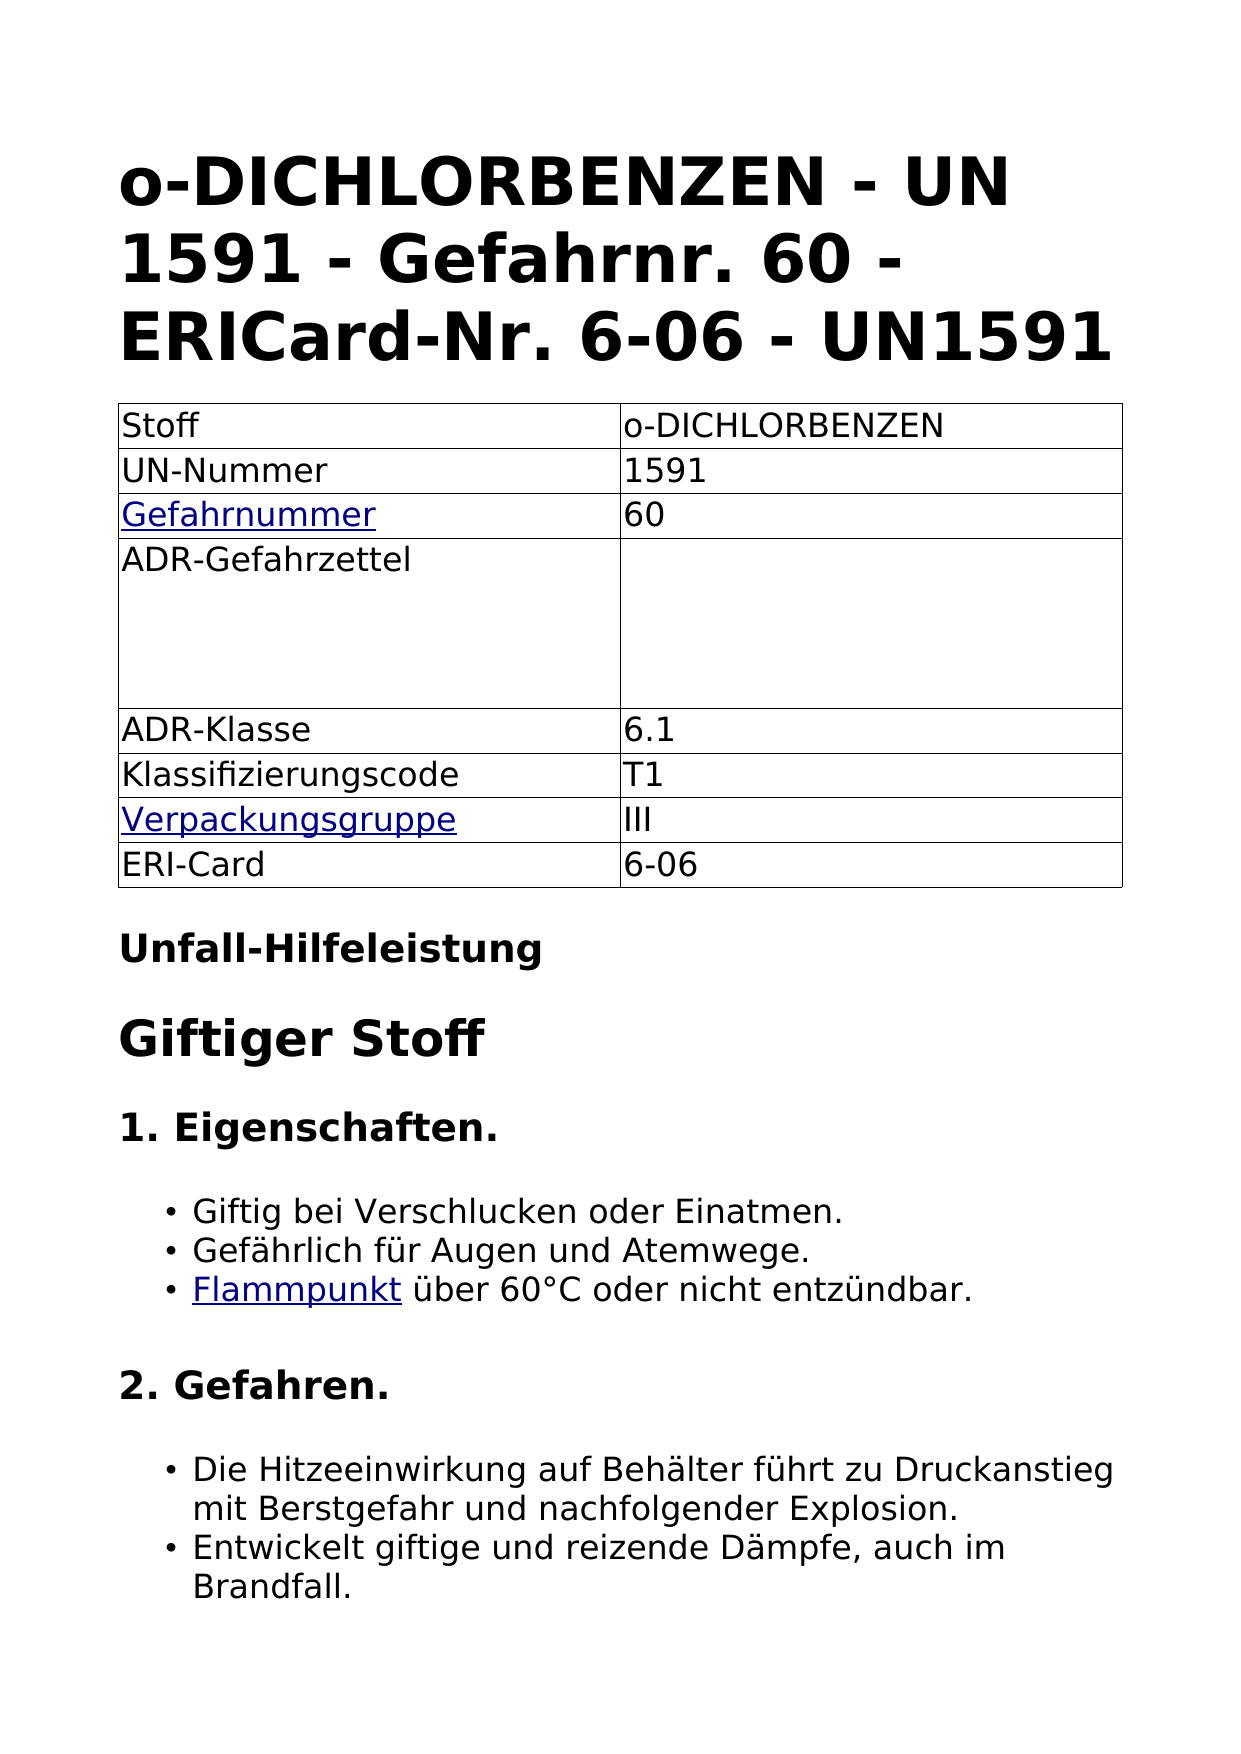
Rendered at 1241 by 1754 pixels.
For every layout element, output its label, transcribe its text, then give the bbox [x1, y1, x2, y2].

table_cell 6.1 [621, 709, 1122, 752]
list Die Hitzeeinwirkung auf Behälter führt zu Druckanstieg mit Berstgefahr und nachfolgender Explosion. [177, 1451, 1122, 1528]
table_cell ADR-Klasse [119, 709, 620, 752]
table_cell UN-Nummer [119, 449, 620, 493]
list Gefährlich für Augen und Atemwege. [177, 1231, 1122, 1270]
subtitle Giftiger Stoff [118, 1009, 1122, 1068]
table_cell [621, 539, 1122, 708]
list Giftig bei Verschlucken oder Einatmen. [177, 1192, 1122, 1231]
table_header Stoff [119, 404, 620, 448]
table_header o-DICHLORBENZEN [621, 404, 1122, 448]
table_cell Klassifizierungscode [119, 754, 620, 797]
subtitle o-DICHLORBENZEN - UN 1591 - Gefahrnr. 60 - ERICard-Nr. 6-06 - UN1591 [118, 143, 1122, 376]
subtitle 1. Eigenschaften. [118, 1105, 1122, 1150]
table_cell 60 [621, 494, 1122, 538]
list Flammpunkt über 60°C oder nicht entzündbar. [177, 1270, 1122, 1309]
table_cell Verpackungsgruppe [119, 798, 620, 842]
table_cell Gefahrnummer [119, 494, 620, 538]
list Entwickelt giftige und reizende Dämpfe, auch im Brandfall. [177, 1528, 1122, 1606]
table_cell T1 [621, 754, 1122, 797]
subtitle 2. Gefahren. [118, 1363, 1122, 1409]
table_cell ERI-Card [119, 843, 620, 887]
table_cell ADR-Gefahrzettel [119, 539, 620, 708]
subtitle Unfall-Hilfeleistung [118, 927, 1122, 972]
table_cell III [621, 798, 1122, 842]
table_cell 1591 [621, 449, 1122, 493]
table_cell 6-06 [621, 843, 1122, 887]
